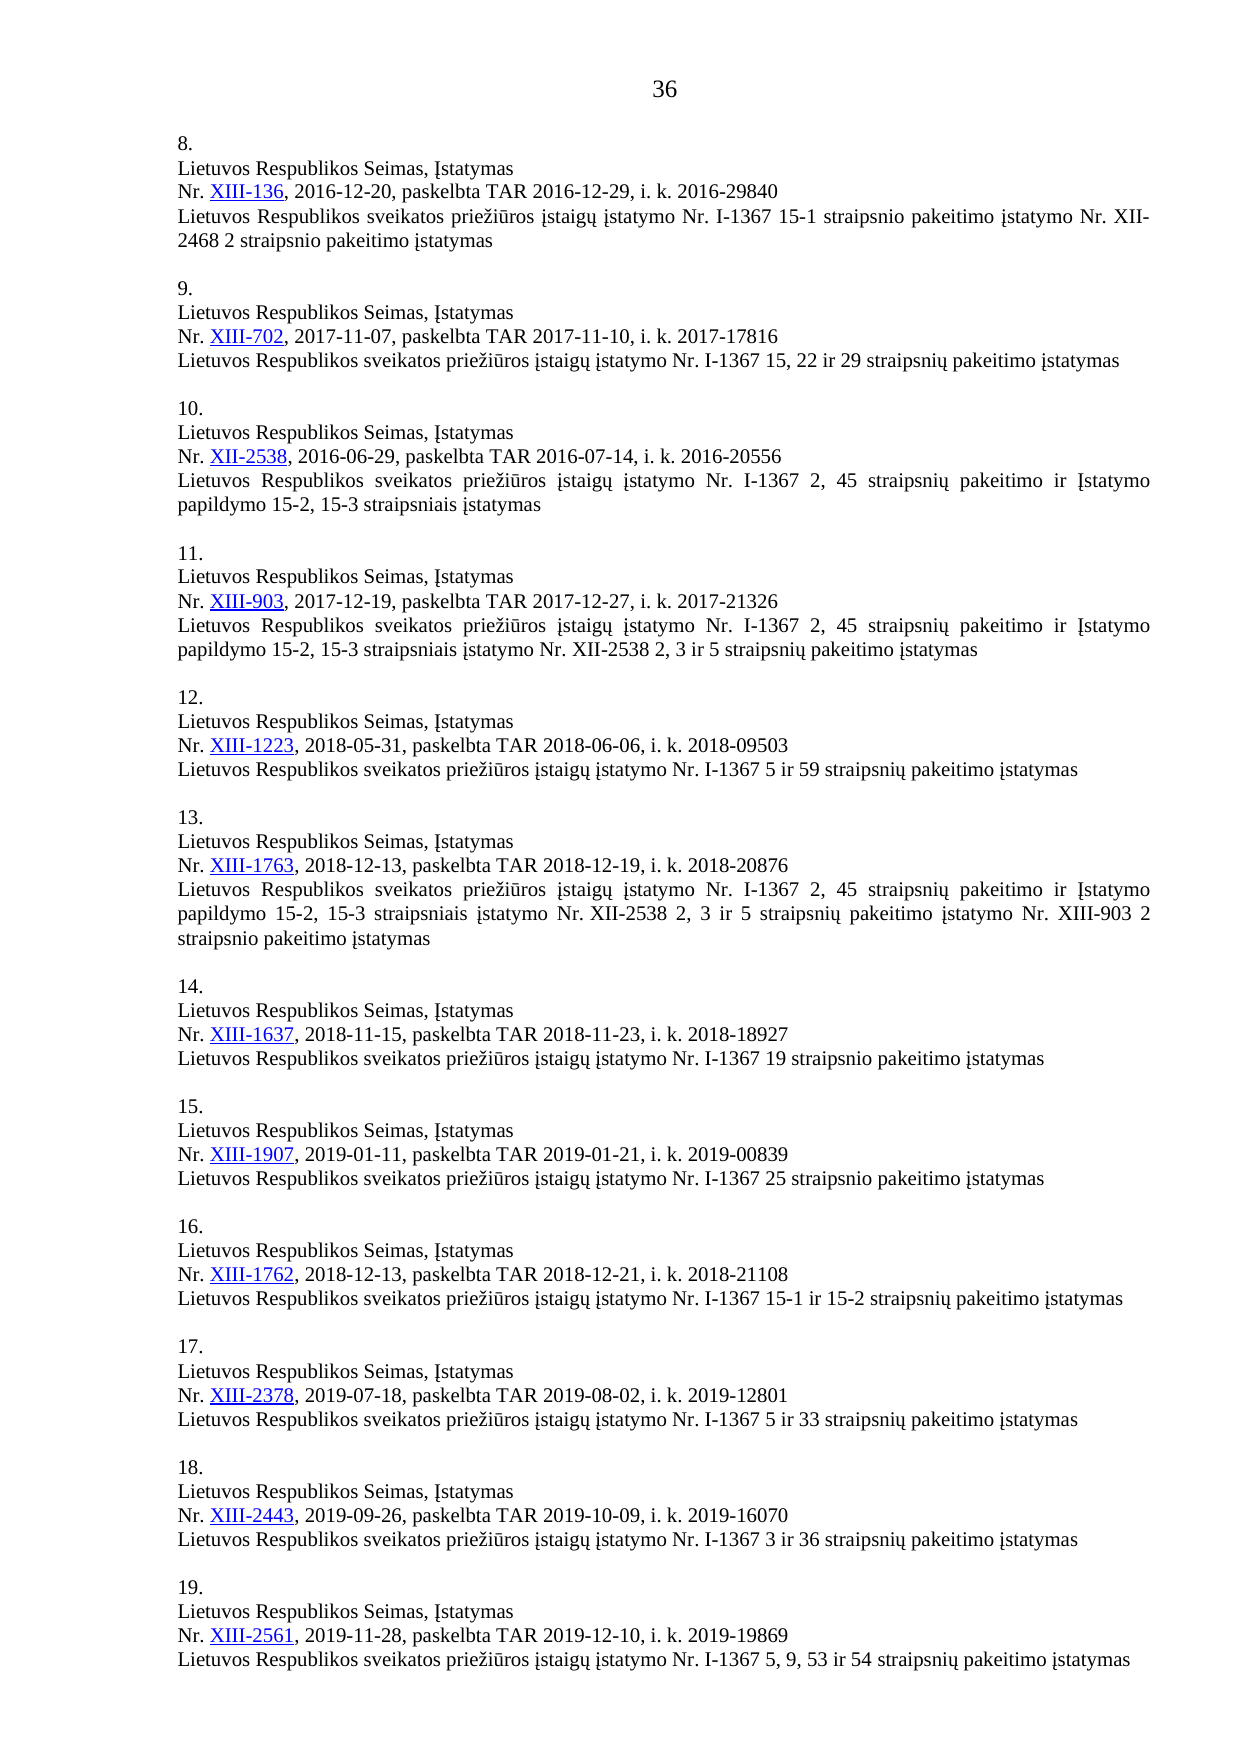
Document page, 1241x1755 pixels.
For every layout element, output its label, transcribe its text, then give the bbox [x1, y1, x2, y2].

text Lietuvos Respublikos sveikatos priežiūros įstaigų įstatymo Nr. I-1367 25 straipsnio pakeitimo įstatymas [177, 1166, 1152, 1190]
text 13. [177, 805, 1152, 829]
text Nr. XIII-1907, 2019-01-11, paskelbta TAR 2019-01-21, i. k. 2019-00839 [177, 1142, 1152, 1166]
text Lietuvos Respublikos sveikatos priežiūros įstaigų įstatymo Nr. I-1367 3 ir 36 straipsnių pakeitimo įstatymas [177, 1527, 1152, 1551]
text Lietuvos Respublikos Seimas, Įstatymas [177, 709, 1152, 733]
text Lietuvos Respublikos sveikatos priežiūros įstaigų įstatymo Nr. I-1367 5 ir 33 straipsnių pakeitimo įstatymas [177, 1407, 1152, 1431]
text 17. [177, 1334, 1152, 1358]
text Nr. XIII-1637, 2018-11-15, paskelbta TAR 2018-11-23, i. k. 2018-18927 [177, 1022, 1152, 1046]
text Nr. XIII-1763, 2018-12-13, paskelbta TAR 2018-12-19, i. k. 2018-20876 [177, 853, 1152, 877]
text Nr. XIII-1223, 2018-05-31, paskelbta TAR 2018-06-06, i. k. 2018-09503 [177, 733, 1152, 757]
text Lietuvos Respublikos sveikatos priežiūros įstaigų įstatymo Nr. I-1367 2, 45 straipsnių pakeitimo ir Įstatymo papildymo 15-2, 15-3 straipsniais įstatymo Nr. XII-2538 2, 3 ir 5 straipsnių pakeitimo įstatymas [177, 613, 1152, 661]
text Lietuvos Respublikos Seimas, Įstatymas [177, 300, 1152, 324]
text Lietuvos Respublikos sveikatos priežiūros įstaigų įstatymo Nr. I-1367 19 straipsnio pakeitimo įstatymas [177, 1046, 1152, 1070]
text 9. [177, 276, 1152, 300]
text Lietuvos Respublikos Seimas, Įstatymas [177, 1479, 1152, 1503]
text Nr. XIII-1762, 2018-12-13, paskelbta TAR 2018-12-21, i. k. 2018-21108 [177, 1262, 1152, 1286]
text Lietuvos Respublikos Seimas, Įstatymas [177, 1238, 1152, 1262]
text Lietuvos Respublikos sveikatos priežiūros įstaigų įstatymo Nr. I-1367 15, 22 ir 29 straipsnių pakeitimo įstatymas [177, 348, 1152, 372]
text Nr. XIII-136, 2016-12-20, paskelbta TAR 2016-12-29, i. k. 2016-29840 [177, 179, 1152, 203]
text Nr. XIII-2561, 2019-11-28, paskelbta TAR 2019-12-10, i. k. 2019-19869 [177, 1623, 1152, 1647]
text Lietuvos Respublikos Seimas, Įstatymas [177, 564, 1152, 588]
text Nr. XII-2538, 2016-06-29, paskelbta TAR 2016-07-14, i. k. 2016-20556 [177, 444, 1152, 468]
text Lietuvos Respublikos Seimas, Įstatymas [177, 1599, 1152, 1623]
text Lietuvos Respublikos sveikatos priežiūros įstaigų įstatymo Nr. I-1367 2, 45 straipsnių pakeitimo ir Įstatymo papildymo 15-2, 15-3 straipsniais įstatymo Nr. XII-2538 2, 3 ir 5 straipsnių pakeitimo įstatymo Nr. XIII-903 2 straipsnio pakeitimo įstatymas [177, 877, 1152, 949]
text 18. [177, 1455, 1152, 1479]
text Lietuvos Respublikos Seimas, Įstatymas [177, 155, 1152, 179]
text Nr. XIII-702, 2017-11-07, paskelbta TAR 2017-11-10, i. k. 2017-17816 [177, 324, 1152, 348]
text Nr. XIII-2443, 2019-09-26, paskelbta TAR 2019-10-09, i. k. 2019-16070 [177, 1503, 1152, 1527]
text 14. [177, 973, 1152, 998]
text Lietuvos Respublikos Seimas, Įstatymas [177, 420, 1152, 444]
text Lietuvos Respublikos sveikatos priežiūros įstaigų įstatymo Nr. I-1367 15-1 straipsnio pakeitimo įstatymo Nr. XII-2468 2 straipsnio pakeitimo įstatymas [177, 203, 1152, 252]
text 11. [177, 540, 1152, 564]
text 8. [177, 131, 1152, 155]
text Lietuvos Respublikos sveikatos priežiūros įstaigų įstatymo Nr. I-1367 2, 45 straipsnių pakeitimo ir Įstatymo papildymo 15-2, 15-3 straipsniais įstatymas [177, 468, 1152, 516]
text Lietuvos Respublikos Seimas, Įstatymas [177, 1118, 1152, 1142]
text Lietuvos Respublikos Seimas, Įstatymas [177, 829, 1152, 853]
text Nr. XIII-903, 2017-12-19, paskelbta TAR 2017-12-27, i. k. 2017-21326 [177, 588, 1152, 613]
text 12. [177, 685, 1152, 709]
text Lietuvos Respublikos Seimas, Įstatymas [177, 1358, 1152, 1383]
text Nr. XIII-2378, 2019-07-18, paskelbta TAR 2019-08-02, i. k. 2019-12801 [177, 1383, 1152, 1407]
text Lietuvos Respublikos sveikatos priežiūros įstaigų įstatymo Nr. I-1367 5 ir 59 straipsnių pakeitimo įstatymas [177, 757, 1152, 781]
text Lietuvos Respublikos sveikatos priežiūros įstaigų įstatymo Nr. I-1367 15-1 ir 15-2 straipsnių pakeitimo įstatymas [177, 1286, 1152, 1310]
text 10. [177, 396, 1152, 420]
text Lietuvos Respublikos Seimas, Įstatymas [177, 998, 1152, 1022]
text 15. [177, 1094, 1152, 1118]
text 19. [177, 1575, 1152, 1599]
text Lietuvos Respublikos sveikatos priežiūros įstaigų įstatymo Nr. I-1367 5, 9, 53 ir 54 straipsnių pakeitimo įstatymas [177, 1647, 1152, 1671]
text 16. [177, 1214, 1152, 1238]
